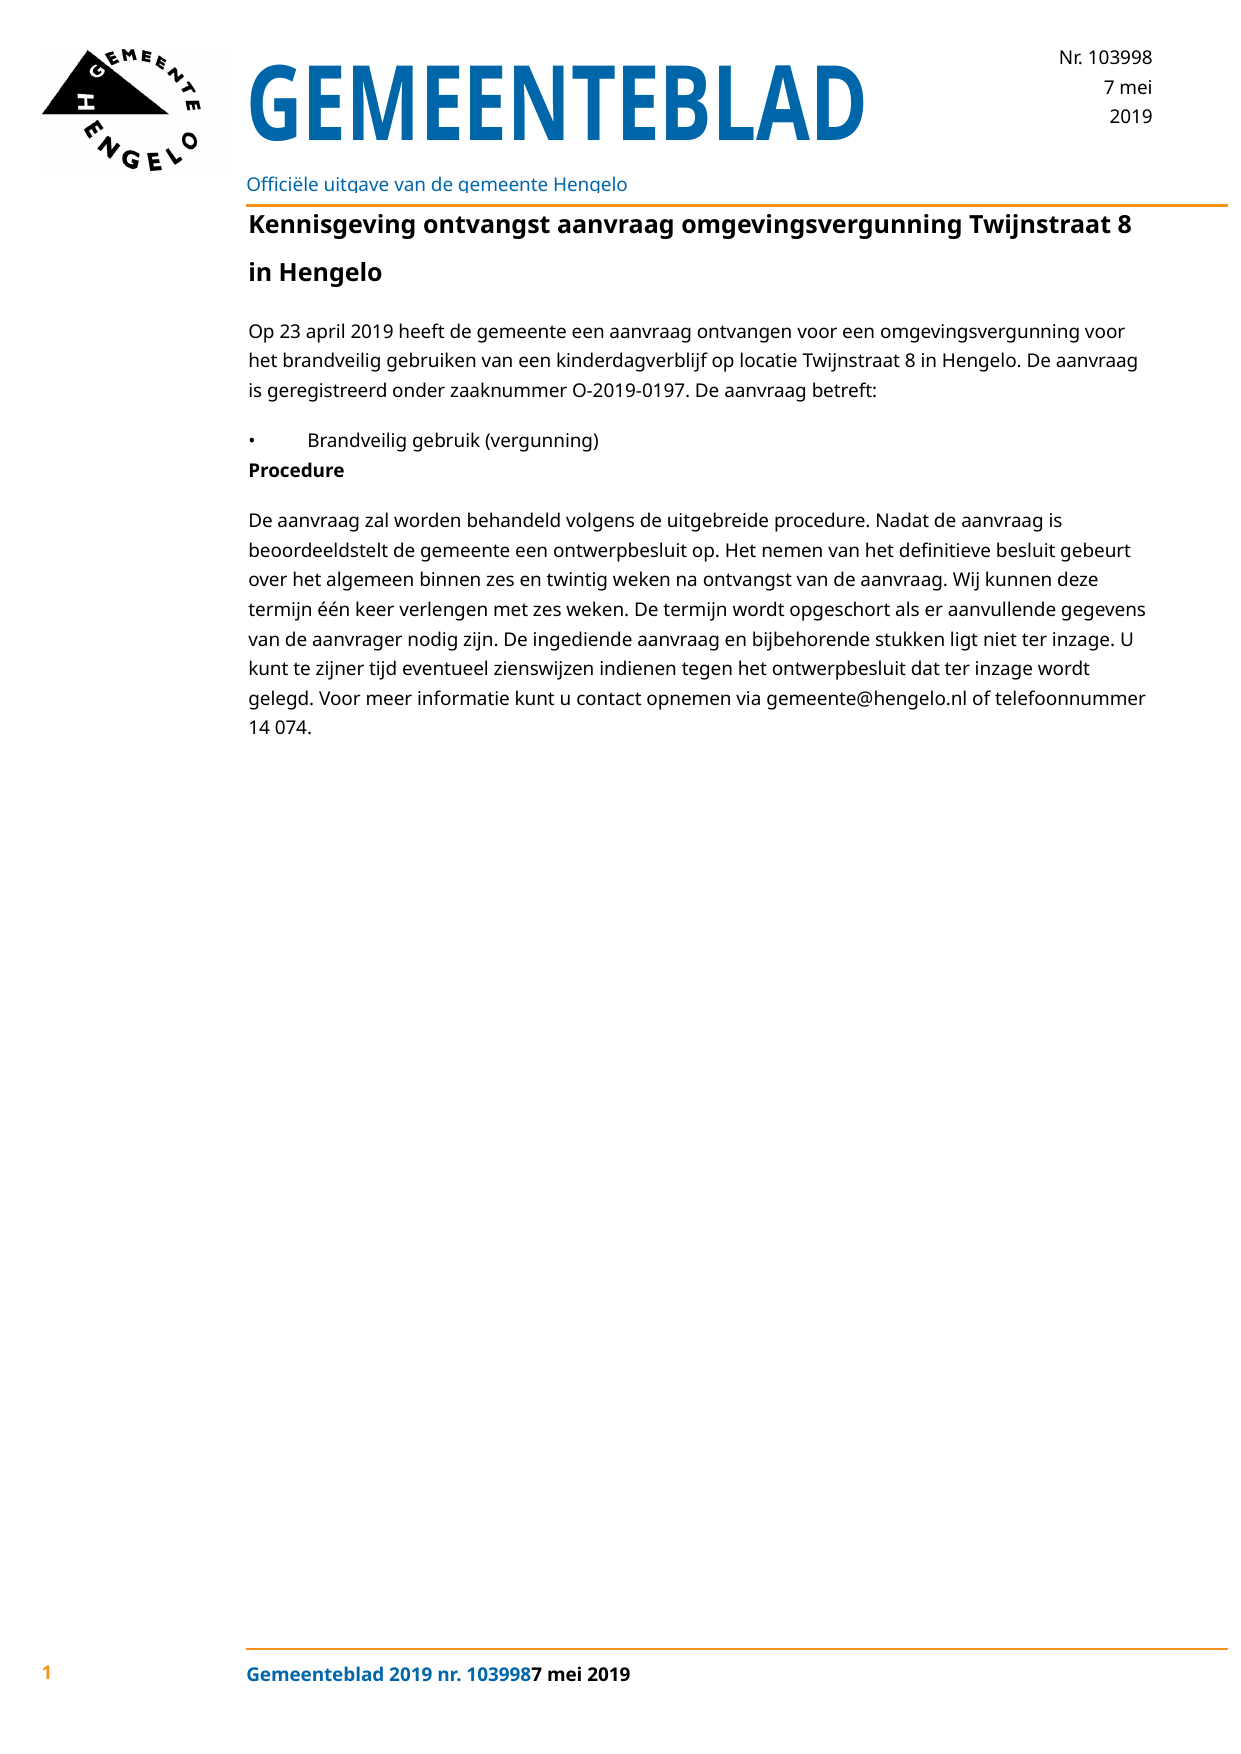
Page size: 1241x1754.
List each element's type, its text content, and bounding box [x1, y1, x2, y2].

picture [41, 47, 231, 172]
text De aanvraag zal worden behandeld volgens de uitgebreide procedure. Nadat de aanvraag is beoordeeldstelt de gemeente een ontwerpbesluit op. Het nemen van het definitieve besluit gebeurt over het algemeen binnen zes en twintig weken na ontvangst van de aanvraag. Wij kunnen deze termijn één keer verlengen met zes weken. De termijn wordt opgeschort als er aanvullende gegevens van de aanvrager nodig zijn. De ingediende aanvraag en bijbehorende stukken ligt niet ter inzage. U kunt te zijner tijd eventueel zienswijzen indienen tegen het ontwerpbesluit dat ter inzage wordt gelegd. Voor meer informatie kunt u contact opnemen via gemeente@hengelo.nl of telefoonnummer 14 074. [248, 507, 1152, 740]
text Op 23 april 2019 heeft de gemeente een aanvraag ontvangen voor een omgevingsvergunning voor het brandveilig gebruiken van een kinderdagverblijf op locatie Twijnstraat 8 in Hengelo. De aanvraag is geregistreerd onder zaaknummer O-2019-0197. De aanvraag betreft: [248, 318, 1152, 403]
text Kennisgeving ontvangst aanvraag omgevingsvergunning Twijnstraat 8 in Hengelo [248, 207, 1152, 288]
list Brandveilig gebruik (vergunning) [248, 427, 1152, 453]
text Procedure [248, 457, 1152, 483]
